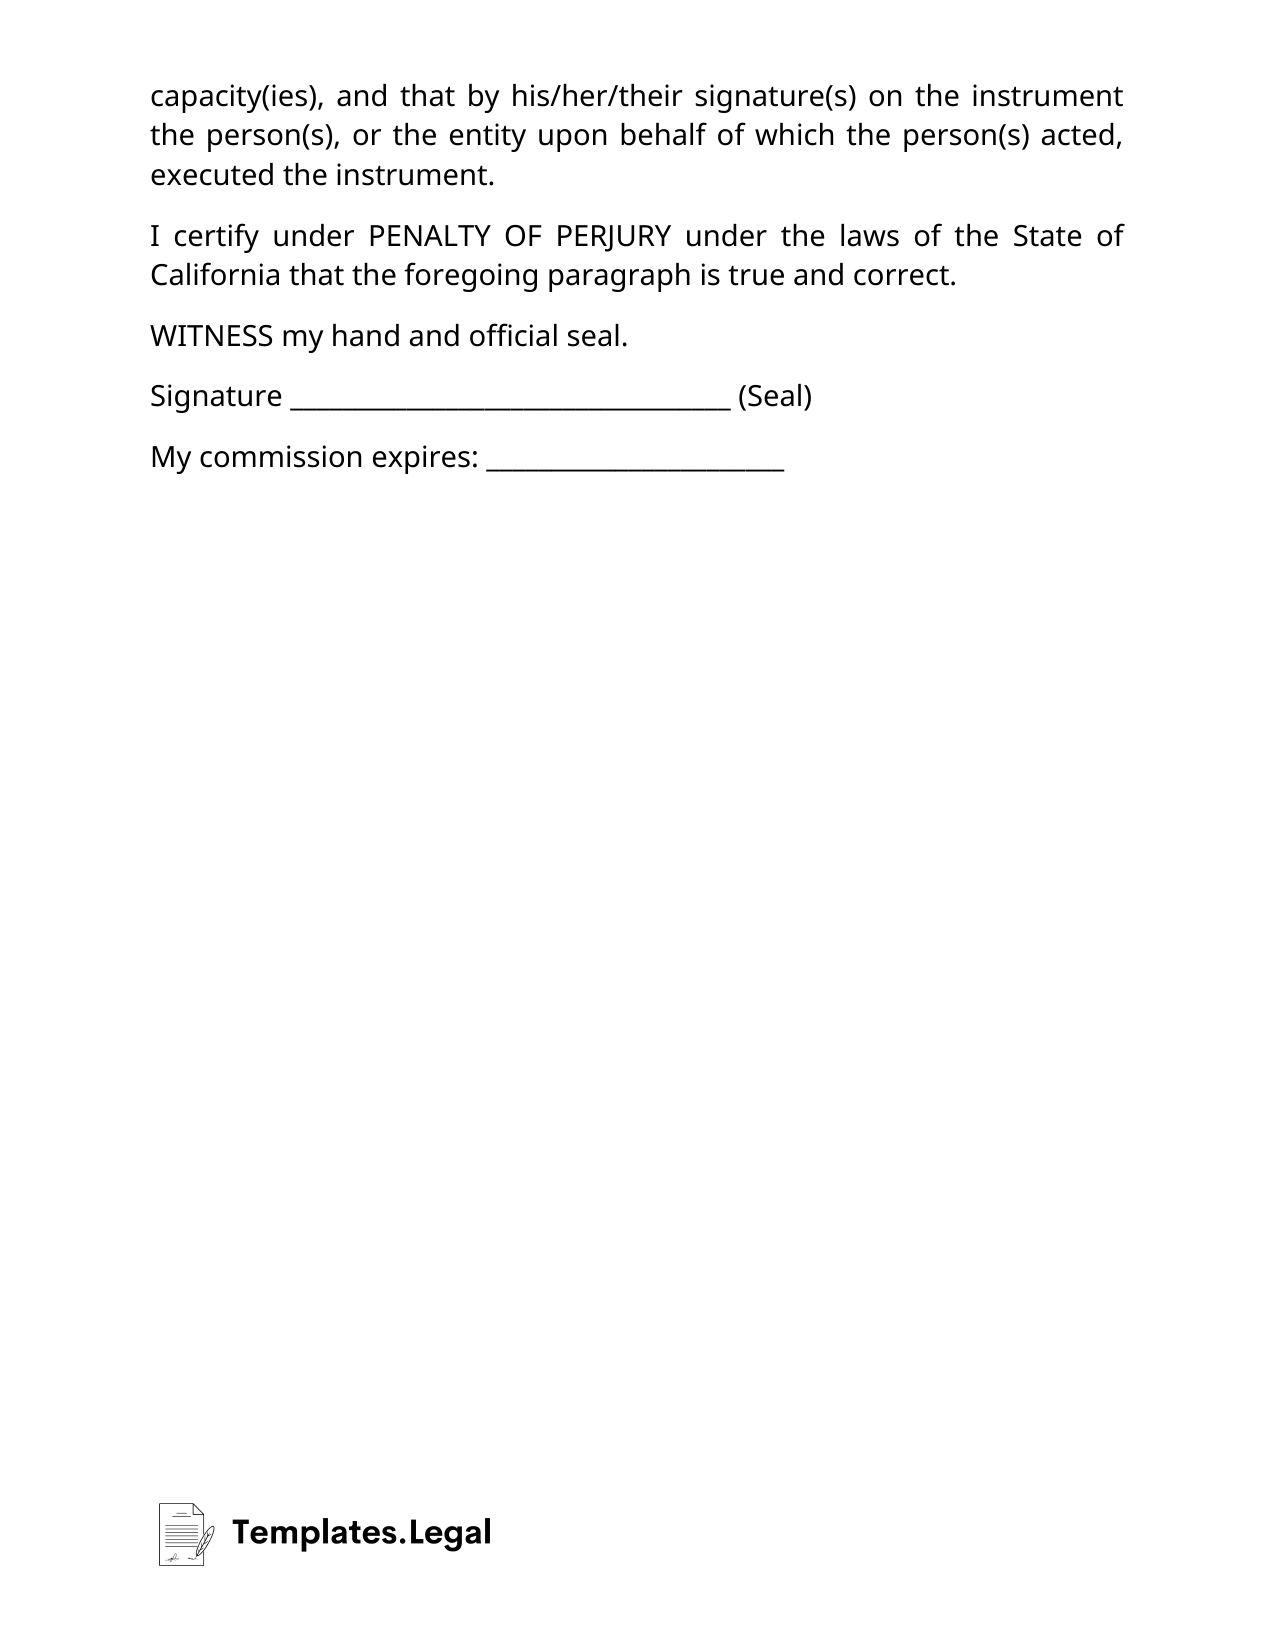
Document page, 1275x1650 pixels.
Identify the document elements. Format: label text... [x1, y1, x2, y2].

text Signature __________________________________ (Seal) [150, 376, 1125, 415]
text capacity(ies), and that by his/her/their signature(s) on the instrument the person(s), or the entity upon behalf of which the person(s) acted, executed the instrument. [150, 75, 1125, 194]
text WITNESS my hand and official seal. [150, 315, 1125, 355]
text I certify under PENALTY OF PERJURY under the laws of the State of California that the foregoing paragraph is true and correct. [150, 215, 1125, 294]
text My commission expires: _______________________ [150, 436, 1125, 476]
